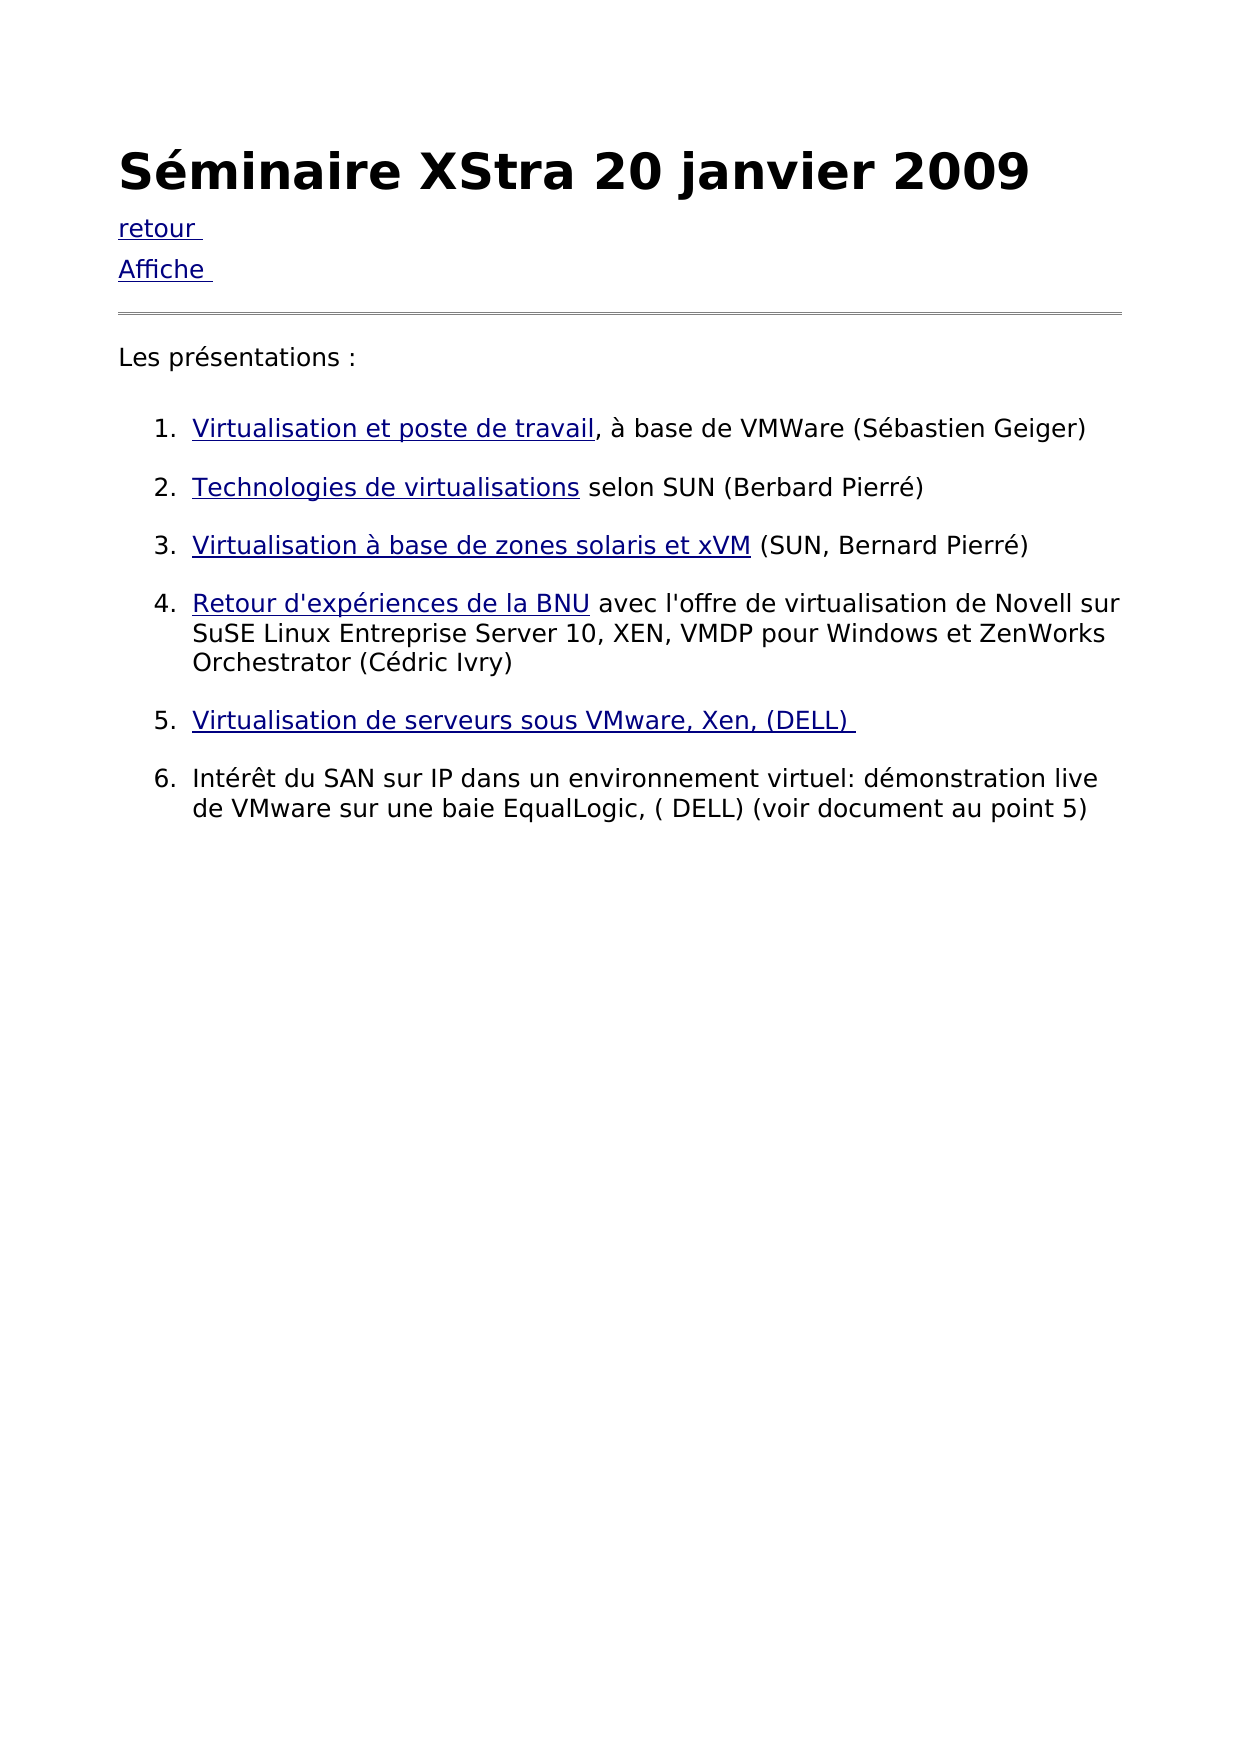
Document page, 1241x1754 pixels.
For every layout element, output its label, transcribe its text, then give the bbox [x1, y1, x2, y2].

text Affiche [118, 256, 1122, 285]
list Technologies de virtualisations selon SUN (Berbard Pierré) [177, 473, 1122, 531]
text Les présentations : [118, 343, 1122, 373]
list Virtualisation à base de zones solaris et xVM (SUN, Bernard Pierré) [177, 531, 1122, 590]
text retour [118, 214, 1122, 243]
list Virtualisation de serveurs sous VMware, Xen, (DELL) [177, 706, 1122, 765]
list Intérêt du SAN sur IP dans un environnement virtuel: démonstration live de VMware sur une baie EqualLogic, ( DELL) (voir document au point 5) [177, 765, 1122, 823]
list Virtualisation et poste de travail, à base de VMWare (Sébastien Geiger) [177, 415, 1122, 473]
subtitle Séminaire XStra 20 janvier 2009 [118, 143, 1122, 201]
list Retour d'expériences de la BNU avec l'offre de virtualisation de Novell sur SuSE Linux Entreprise Server 10, XEN, VMDP pour Windows et ZenWorks Orchestrator (Cédric Ivry) [177, 590, 1122, 706]
